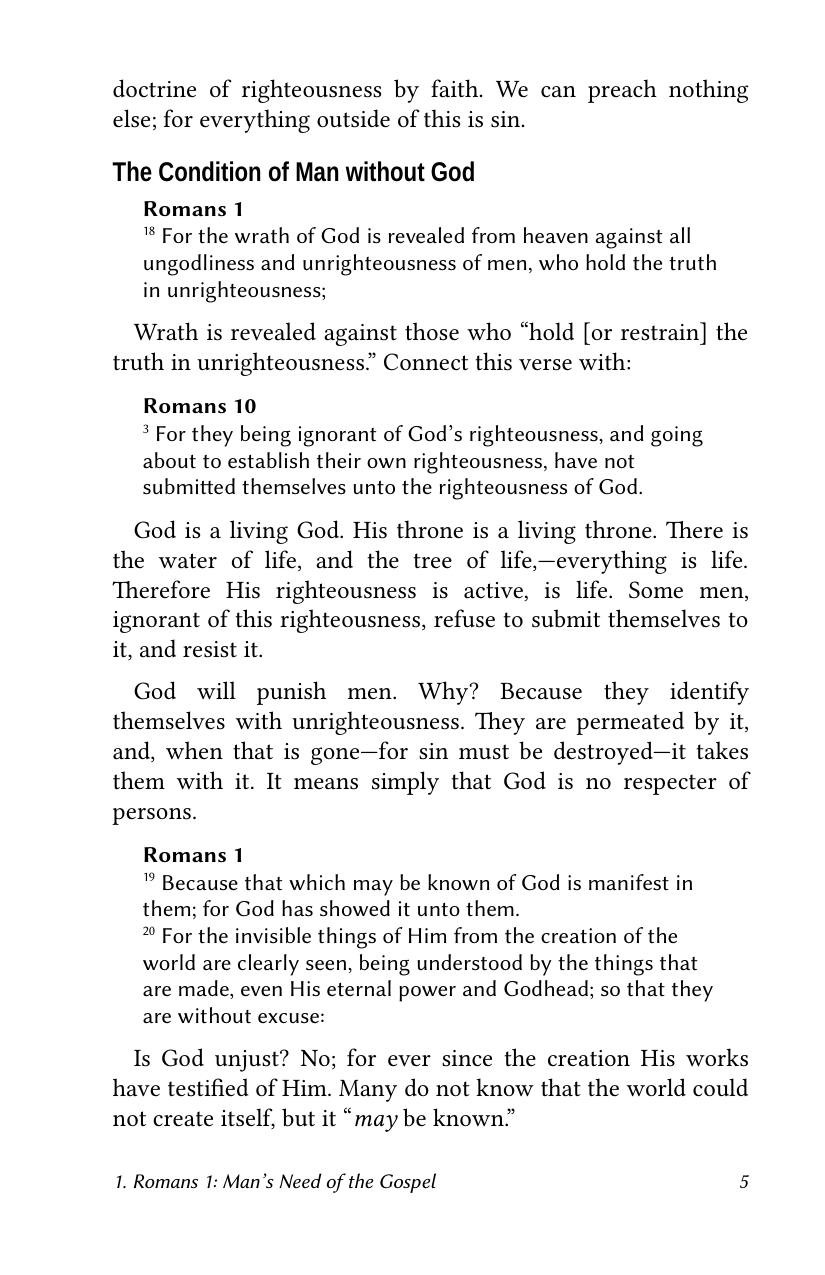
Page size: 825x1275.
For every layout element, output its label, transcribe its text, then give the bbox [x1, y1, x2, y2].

text God is a living God. His throne is a living throne. There is the water of life, and the tree of life,—everything is life. Therefore His righteousness is active, is life. Some men, ignorant of this righteousness, refuse to submit themselves to it, and resist it. [112, 516, 750, 664]
text Romans 10 [142, 393, 750, 419]
text 20 For the invisible things of Him from the creation of the world are clearly seen, being understood by the things that are made, even His eternal power and Godhead; so that they are without excuse: [142, 923, 720, 1029]
text 18 For the wrath of God is revealed from heaven against all ungodliness and unrighteousness of men, who hold the truth in unrighteousness; [142, 223, 720, 303]
text God will punish men. Why? Because they identify themselves with unrighteousness. They are permeated by it, and, when that is gone—for sin must be destroyed—it takes them with it. It means simply that God is no respecter of persons. [112, 677, 750, 826]
text Is God unjust? No; for ever since the creation His works have testified of Him. Many do not know that the world could not create itself, but it “may be known.” [112, 1044, 750, 1133]
text Romans 1 [142, 842, 750, 868]
text Romans 1 [142, 196, 750, 222]
text 3 For they being ignorant of God’s righteousness, and going about to establish their own righteousness, have not submitted themselves unto the righteousness of God. [142, 421, 720, 500]
text 19 Because that which may be known of God is manifest in them; for God has showed it unto them. [142, 869, 720, 922]
text doctrine of righteousness by faith. We can preach nothing else; for everything outside of this is sin. [112, 75, 750, 133]
subtitle The Condition of Man without God [112, 156, 750, 187]
text Wrath is revealed against those who “hold [or restrain] the truth in unrighteousness.” Connect this verse with: [112, 318, 750, 377]
